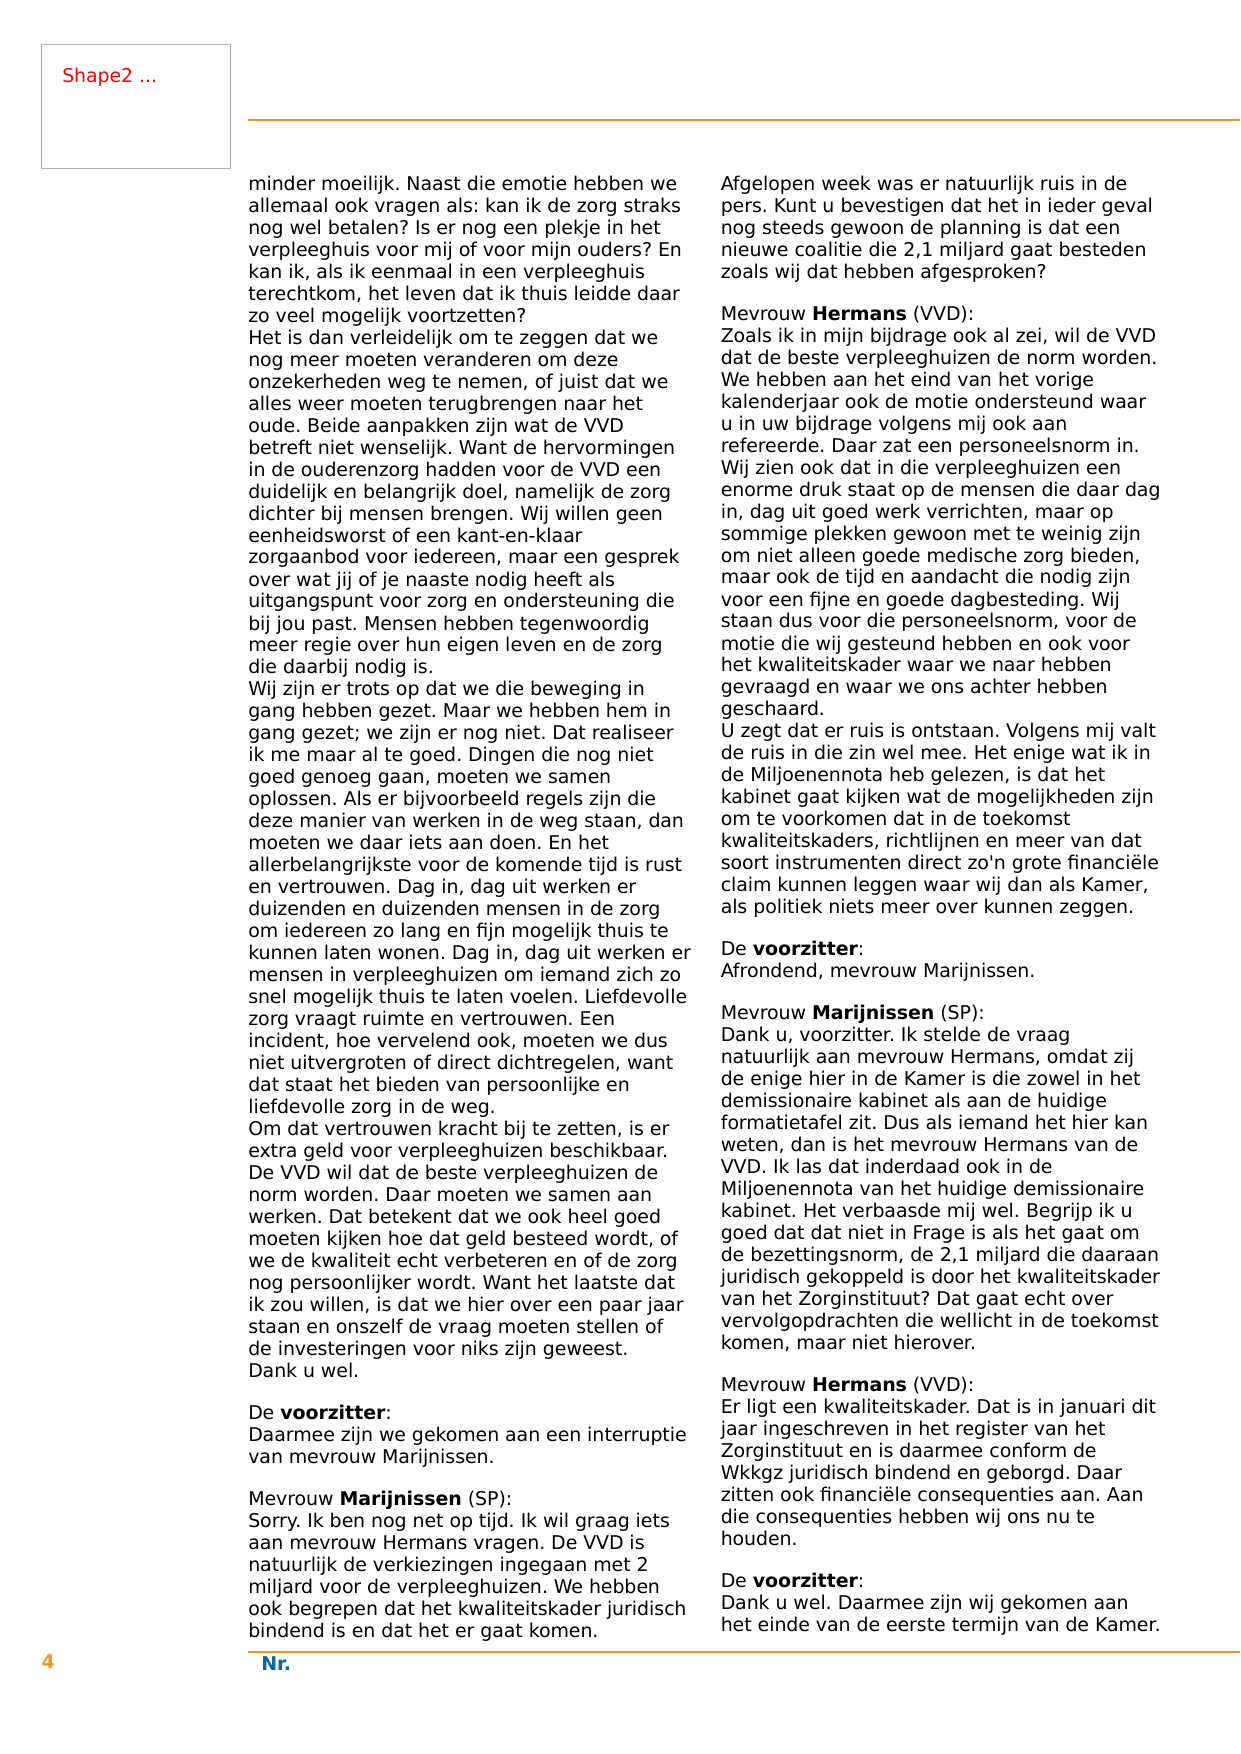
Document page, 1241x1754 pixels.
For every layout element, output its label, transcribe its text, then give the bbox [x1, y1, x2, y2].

text Mevrouw Marijnissen (SP): [248, 1488, 691, 1509]
text De voorzitter: [721, 938, 1163, 960]
text Mevrouw Marijnissen (SP): [721, 1002, 1163, 1024]
text Mevrouw Hermans (VVD): [721, 303, 1163, 325]
text Afgelopen week was er natuurlijk ruis in de pers. Kunt u bevestigen dat het in ieder geval nog steeds gewoon de planning is dat een nieuwe coalitie die 2,1 miljard gaat besteden zoals wij dat hebben afgesproken? [721, 173, 1163, 283]
text Mevrouw Hermans (VVD): [721, 1374, 1163, 1396]
text Daarmee zijn we gekomen aan een interruptie van mevrouw Marijnissen. [248, 1424, 691, 1468]
text De voorzitter: [248, 1402, 691, 1424]
text Sorry. Ik ben nog net op tijd. Ik wil graag iets aan mevrouw Hermans vragen. De VVD is natuurlijk de verkiezingen ingegaan met 2 miljard voor de verpleeghuizen. We hebben ook begrepen dat het kwaliteitskader juridisch bindend is en dat het er gaat komen. [248, 1509, 691, 1641]
text Om dat vertrouwen kracht bij te zetten, is er extra geld voor verpleeghuizen beschikbaar. De VVD wil dat de beste verpleeghuizen de norm worden. Daar moeten we samen aan werken. Dat betekent dat we ook heel goed moeten kijken hoe dat geld besteed wordt, of we de kwaliteit echt verbeteren en of de zorg nog persoonlijker wordt. Want het laatste dat ik zou willen, is dat we hier over een paar jaar staan en onszelf de vraag moeten stellen of de investeringen voor niks zijn geweest. [248, 1118, 691, 1360]
text Afrondend, mevrouw Marijnissen. [721, 960, 1163, 982]
text Dank u wel. Daarmee zijn wij gekomen aan het einde van de eerste termijn van de Kamer. [721, 1592, 1163, 1636]
text Wij zijn er trots op dat we die beweging in gang hebben gezet. Maar we hebben hem in gang gezet; we zijn er nog niet. Dat realiseer ik me maar al te goed. Dingen die nog niet goed genoeg gaan, moeten we samen oplossen. Als er bijvoorbeeld regels zijn die deze manier van werken in de weg staan, dan moeten we daar iets aan doen. En het allerbelangrijkste voor de komende tijd is rust en vertrouwen. Dag in, dag uit werken er duizenden en duizenden mensen in de zorg om iedereen zo lang en fijn mogelijk thuis te kunnen laten wonen. Dag in, dag uit werken er mensen in verpleeghuizen om iemand zich zo snel mogelijk thuis te laten voelen. Liefdevolle zorg vraagt ruimte en vertrouwen. Een incident, hoe vervelend ook, moeten we dus niet uitvergroten of direct dichtregelen, want dat staat het bieden van persoonlijke en liefdevolle zorg in de weg. [248, 678, 691, 1118]
text Zoals ik in mijn bijdrage ook al zei, wil de VVD dat de beste verpleeghuizen de norm worden. We hebben aan het eind van het vorige kalenderjaar ook de motie ondersteund waar u in uw bijdrage volgens mij ook aan refereerde. Daar zat een personeelsnorm in. Wij zien ook dat in die verpleeghuizen een enorme druk staat op de mensen die daar dag in, dag uit goed werk verrichten, maar op sommige plekken gewoon met te weinig zijn om niet alleen goede medische zorg bieden, maar ook de tijd en aandacht die nodig zijn voor een fijne en goede dagbesteding. Wij staan dus voor die personeelsnorm, voor de motie die wij gesteund hebben en ook voor het kwaliteitskader waar we naar hebben gevraagd en waar we ons achter hebben geschaard. [721, 325, 1163, 720]
text minder moeilijk. Naast die emotie hebben we allemaal ook vragen als: kan ik de zorg straks nog wel betalen? Is er nog een plekje in het verpleeghuis voor mij of voor mijn ouders? En kan ik, als ik eenmaal in een verpleeghuis terechtkom, het leven dat ik thuis leidde daar zo veel mogelijk voortzetten? [248, 173, 691, 327]
text De voorzitter: [721, 1569, 1163, 1592]
text Het is dan verleidelijk om te zeggen dat we nog meer moeten veranderen om deze onzekerheden weg te nemen, of juist dat we alles weer moeten terugbrengen naar het oude. Beide aanpakken zijn wat de VVD betreft niet wenselijk. Want de hervormingen in de ouderenzorg hadden voor de VVD een duidelijk en belangrijk doel, namelijk de zorg dichter bij mensen brengen. Wij willen geen eenheidsworst of een kant-en-klaar zorgaanbod voor iedereen, maar een gesprek over wat jij of je naaste nodig heeft als uitgangspunt voor zorg en ondersteuning die bij jou past. Mensen hebben tegenwoordig meer regie over hun eigen leven en de zorg die daarbij nodig is. [248, 327, 691, 678]
text U zegt dat er ruis is ontstaan. Volgens mij valt de ruis in die zin wel mee. Het enige wat ik in de Miljoenennota heb gelezen, is dat het kabinet gaat kijken wat de mogelijkheden zijn om te voorkomen dat in de toekomst kwaliteitskaders, richtlijnen en meer van dat soort instrumenten direct zo'n grote financiële claim kunnen leggen waar wij dan als Kamer, als politiek niets meer over kunnen zeggen. [721, 720, 1163, 918]
text Dank u wel. [248, 1360, 691, 1382]
text Er ligt een kwaliteitskader. Dat is in januari dit jaar ingeschreven in het register van het Zorginstituut en is daarmee conform de Wkkgz juridisch bindend en geborgd. Daar zitten ook financiële consequenties aan. Aan die consequenties hebben wij ons nu te houden. [721, 1396, 1163, 1549]
text Dank u, voorzitter. Ik stelde de vraag natuurlijk aan mevrouw Hermans, omdat zij de enige hier in de Kamer is die zowel in het demissionaire kabinet als aan de huidige formatietafel zit. Dus als iemand het hier kan weten, dan is het mevrouw Hermans van de VVD. Ik las dat inderdaad ook in de Miljoenennota van het huidige demissionaire kabinet. Het verbaasde mij wel. Begrijp ik u goed dat dat niet in Frage is als het gaat om de bezettingsnorm, de 2,1 miljard die daaraan juridisch gekoppeld is door het kwaliteitskader van het Zorginstituut? Dat gaat echt over vervolgopdrachten die wellicht in de toekomst komen, maar niet hierover. [721, 1024, 1163, 1354]
